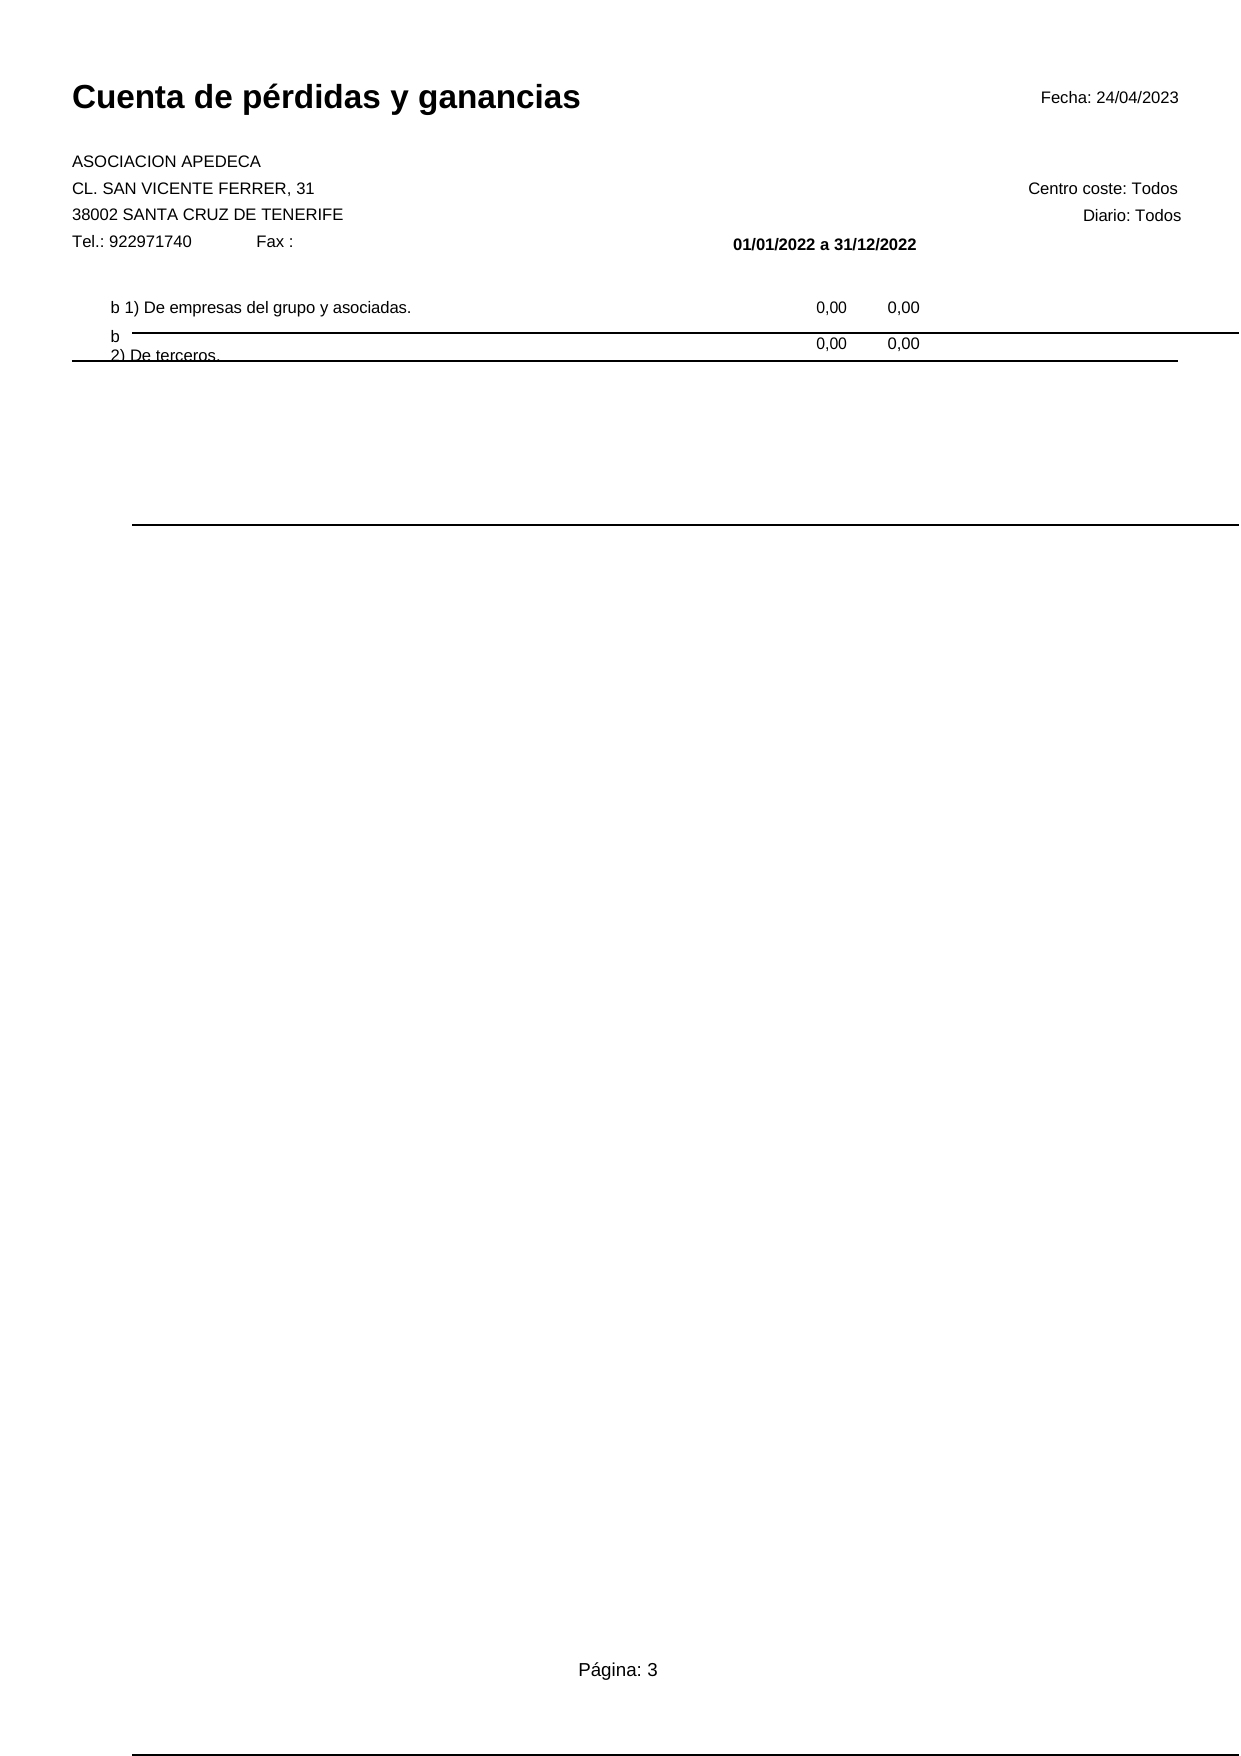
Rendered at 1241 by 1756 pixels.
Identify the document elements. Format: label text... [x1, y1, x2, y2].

table_cell [707, 322, 863, 332]
table_cell b 1) De empresas del grupo y asociadas. [72, 292, 707, 322]
table_cell 0,00 [863, 334, 1178, 360]
table_cell [863, 322, 1178, 332]
table_cell 0,00 [707, 334, 863, 360]
table_cell 0,00 [863, 292, 1178, 322]
table_cell b 2) De terceros. [72, 322, 707, 360]
table_cell 0,00 [707, 292, 863, 322]
